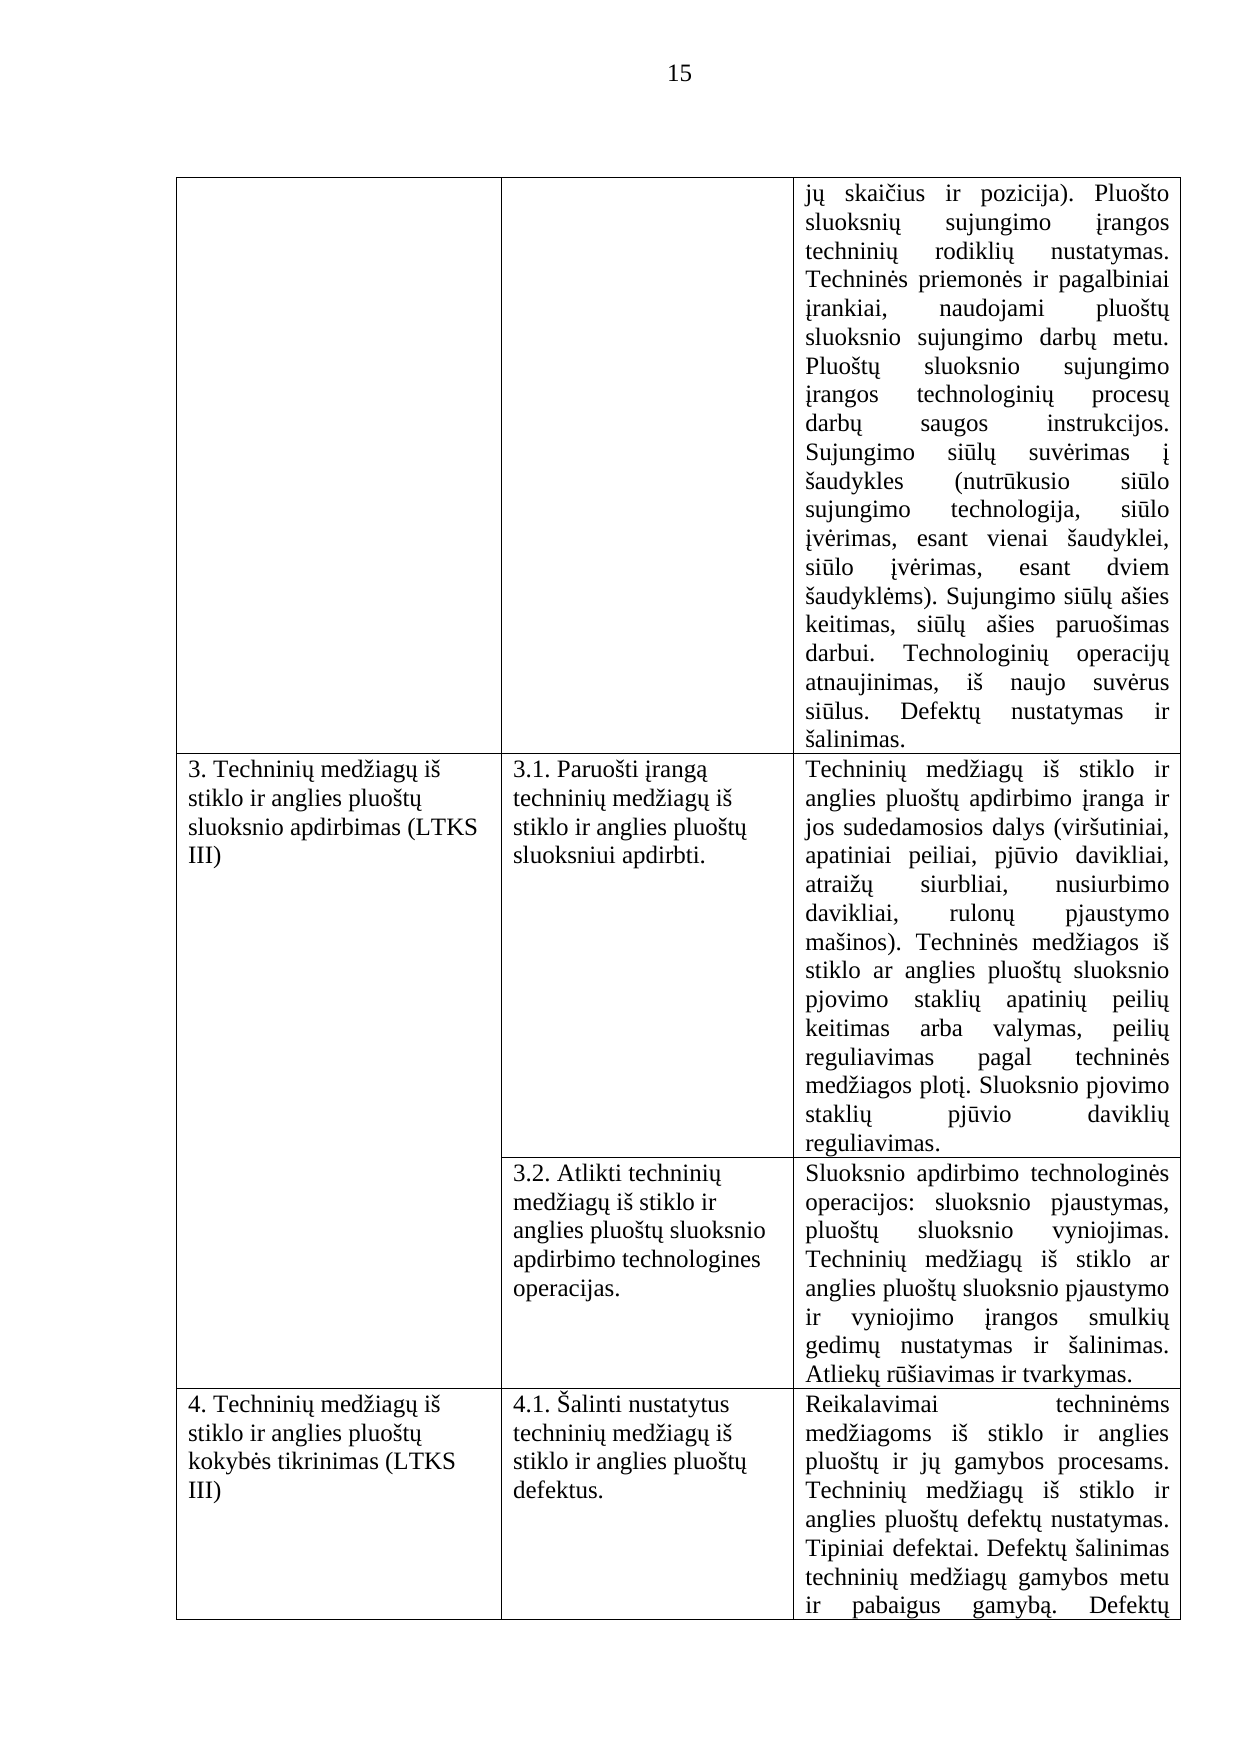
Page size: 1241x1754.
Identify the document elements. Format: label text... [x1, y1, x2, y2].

table_cell Techninių medžiagų iš stiklo ir anglies pluoštų apdirbimo įranga ir jos sudedamosios dalys (viršutiniai, apatiniai peiliai, pjūvio davikliai, atraižų siurbliai, nusiurbimo davikliai, rulonų pjaustymo mašinos). Techninės medžiagos iš stiklo ar anglies pluoštų sluoksnio pjovimo staklių apatinių peilių keitimas arba valymas, peilių reguliavimas pagal techninės medžiagos plotį. Sluoksnio pjovimo staklių pjūvio daviklių reguliavimas. [794, 754, 1180, 1157]
table_cell Sluoksnio apdirbimo technologinės operacijos: sluoksnio pjaustymas, pluoštų sluoksnio vyniojimas. Techninių medžiagų iš stiklo ar anglies pluoštų sluoksnio pjaustymo ir vyniojimo įrangos smulkių gedimų nustatymas ir šalinimas. Atliekų rūšiavimas ir tvarkymas. [794, 1158, 1180, 1388]
table_cell 3.2. Atlikti techninių medžiagų iš stiklo ir anglies pluoštų sluoksnio apdirbimo technologines operacijas. [502, 1158, 793, 1388]
table_cell 3. Techninių medžiagų iš stiklo ir anglies pluoštų sluoksnio apdirbimas (LTKS III) [177, 754, 501, 1388]
table_cell [177, 178, 501, 753]
table_cell 3.1. Paruošti įrangą techninių medžiagų iš stiklo ir anglies pluoštų sluoksniui apdirbti. [502, 754, 793, 1157]
table_cell Reikalavimai techninėms medžiagoms iš stiklo ir anglies pluoštų ir jų gamybos procesams. Techninių medžiagų iš stiklo ir anglies pluoštų defektų nustatymas. Tipiniai defektai. Defektų šalinimas techninių medžiagų gamybos metu ir pabaigus gamybą. Defektų [794, 1389, 1180, 1619]
table_cell 4. Techninių medžiagų iš stiklo ir anglies pluoštų kokybės tikrinimas (LTKS III) [177, 1389, 501, 1619]
table_cell 4.1. Šalinti nustatytus techninių medžiagų iš stiklo ir anglies pluoštų defektus. [502, 1389, 793, 1619]
table_cell [502, 178, 793, 753]
table_cell jų skaičius ir pozicija). Pluošto sluoksnių sujungimo įrangos techninių rodiklių nustatymas. Techninės priemonės ir pagalbiniai įrankiai, naudojami pluoštų sluoksnio sujungimo darbų metu. Pluoštų sluoksnio sujungimo įrangos technologinių procesų darbų saugos instrukcijos. Sujungimo siūlų suvėrimas į šaudykles (nutrūkusio siūlo sujungimo technologija, siūlo įvėrimas, esant vienai šaudyklei, siūlo įvėrimas, esant dviem šaudyklėms). Sujungimo siūlų ašies keitimas, siūlų ašies paruošimas darbui. Technologinių operacijų atnaujinimas, iš naujo suvėrus siūlus. Defektų nustatymas ir šalinimas. [794, 178, 1180, 753]
